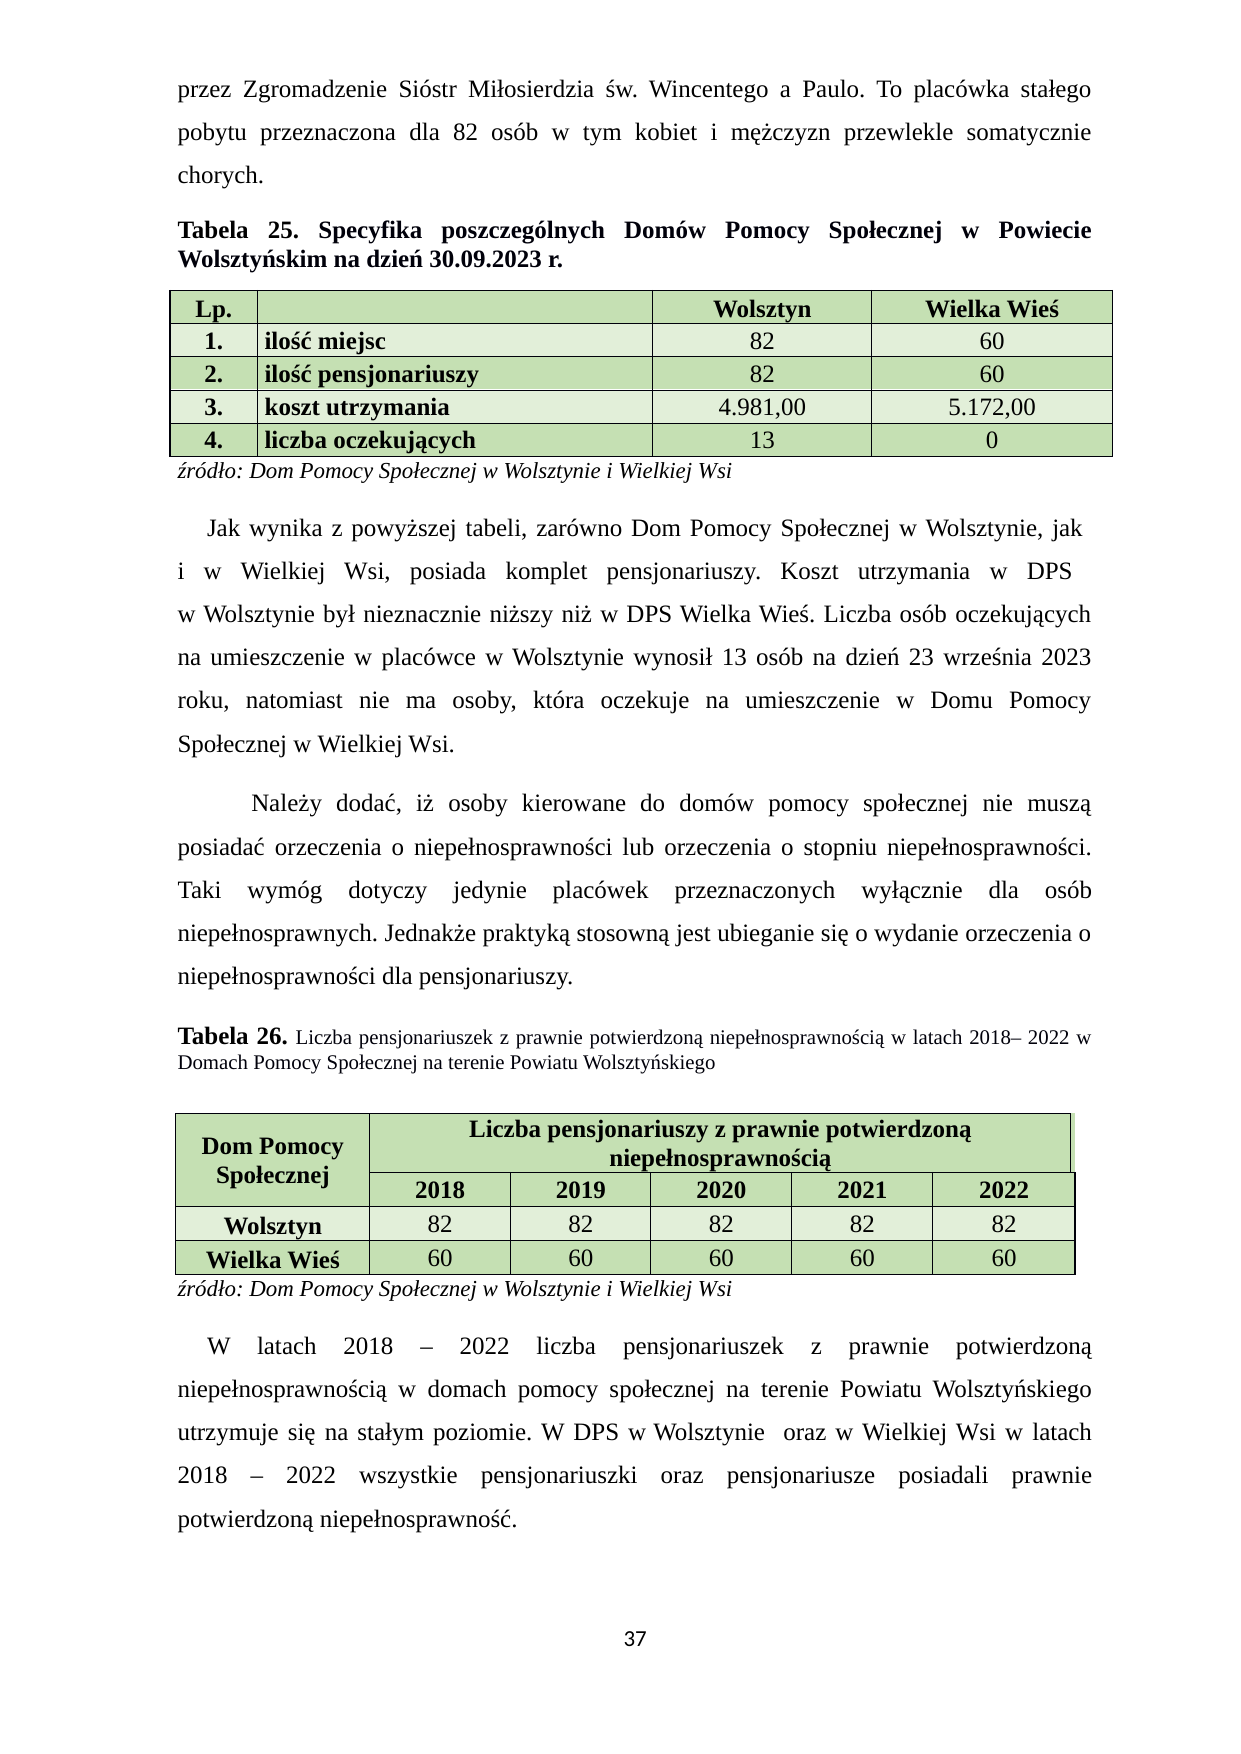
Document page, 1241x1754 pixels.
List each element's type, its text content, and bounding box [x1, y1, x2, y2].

table_cell 3. [171, 391, 257, 423]
table_cell 82 [653, 324, 871, 356]
table_cell 0 [872, 424, 1112, 456]
table_cell 1. [171, 324, 257, 356]
table_cell 82 [933, 1207, 1074, 1240]
text Tabela 26. Liczba pensjonariuszek z prawnie potwierdzoną niepełnosprawnością w latach 2018– 2022 w Domach Pomocy Społecznej na terenie Powiatu Wolsztyńskiego [177, 1021, 1092, 1074]
table_cell 82 [511, 1207, 650, 1240]
table_cell 13 [653, 424, 871, 456]
table_header Wolsztyn [653, 291, 871, 323]
table_cell 82 [653, 357, 871, 389]
table_header Wielka Wieś [872, 291, 1112, 323]
text przez Zgromadzenie Sióstr Miłosierdzia św. Wincentego a Paulo. To placówka stałego pobytu przeznaczona dla 82 osób w tym kobiet i mężczyzn przewlekle somatycznie chorych. [177, 74, 1092, 189]
table_cell ilość miejsc [258, 324, 652, 356]
table_cell 2022 [933, 1173, 1074, 1206]
table_cell 2021 [792, 1173, 932, 1206]
table_cell Wolsztyn [176, 1207, 369, 1240]
table_cell ilość pensjonariuszy [258, 357, 652, 389]
table_header Lp. [171, 291, 257, 323]
table_cell 60 [370, 1241, 510, 1274]
text Jak wynika z powyższej tabeli, zarówno Dom Pomocy Społecznej w Wolsztynie, jak i w Wielkiej Wsi, posiada komplet pensjonariuszy. Koszt utrzymania w DPS w Wolsztynie był nieznacznie niższy niż w DPS Wielka Wieś. Liczba osób oczekujących na umieszczenie w placówce w Wolsztynie wynosił 13 osób na dzień 23 września 2023 roku, natomiast nie ma osoby, która oczekuje na umieszczenie w Domu Pomocy Społecznej w Wielkiej Wsi. [177, 513, 1092, 757]
table_cell 4. [171, 424, 257, 456]
table_cell liczba oczekujących [258, 424, 652, 456]
table_cell 60 [872, 324, 1112, 356]
table_cell 2018 [370, 1173, 510, 1206]
text źródło: Dom Pomocy Społecznej w Wolsztynie i Wielkiej Wsi [177, 1275, 1092, 1301]
text źródło: Dom Pomocy Społecznej w Wolsztynie i Wielkiej Wsi [177, 457, 1092, 483]
table_cell 60 [933, 1241, 1074, 1274]
table_cell 2020 [651, 1173, 791, 1206]
table_cell 2019 [511, 1173, 650, 1206]
table_cell 5.172,00 [872, 391, 1112, 423]
table_cell 82 [370, 1207, 510, 1240]
text Należy dodać, iż osoby kierowane do domów pomocy społecznej nie muszą posiadać orzeczenia o niepełnosprawności lub orzeczenia o stopniu niepełnosprawności. Taki wymóg dotyczy jedynie placówek przeznaczonych wyłącznie dla osób niepełnosprawnych. Jednakże praktyką stosowną jest ubieganie się o wydanie orzeczenia o niepełnosprawności dla pensjonariuszy. [177, 788, 1092, 990]
table_cell 60 [872, 357, 1112, 389]
table_cell 4.981,00 [653, 391, 871, 423]
table_cell koszt utrzymania [258, 391, 652, 423]
table_header Dom Pomocy Społecznej [176, 1114, 369, 1206]
text Tabela 25. Specyfika poszczególnych Domów Pomocy Społecznej w Powiecie Wolsztyńskim na dzień 30.09.2023 r. [177, 216, 1092, 273]
table_cell 82 [651, 1207, 791, 1240]
table_header Liczba pensjonariuszy z prawnie potwierdzoną niepełnosprawnością [370, 1114, 1070, 1172]
table_header [258, 291, 652, 323]
table_header [1071, 1113, 1075, 1172]
text W latach 2018 – 2022 liczba pensjonariuszek z prawnie potwierdzoną niepełnosprawnością w domach pomocy społecznej na terenie Powiatu Wolsztyńskiego utrzymuje się na stałym poziomie. W DPS w Wolsztynie oraz w Wielkiej Wsi w latach 2018 – 2022 wszystkie pensjonariuszki oraz pensjonariusze posiadali prawnie potwierdzoną niepełnosprawność. [177, 1331, 1092, 1532]
table_cell 60 [511, 1241, 650, 1274]
table_cell 2. [171, 357, 257, 389]
table_cell Wielka Wieś [176, 1241, 369, 1274]
table_cell 82 [792, 1207, 932, 1240]
table_cell 60 [651, 1241, 791, 1274]
table_cell 60 [792, 1241, 932, 1274]
